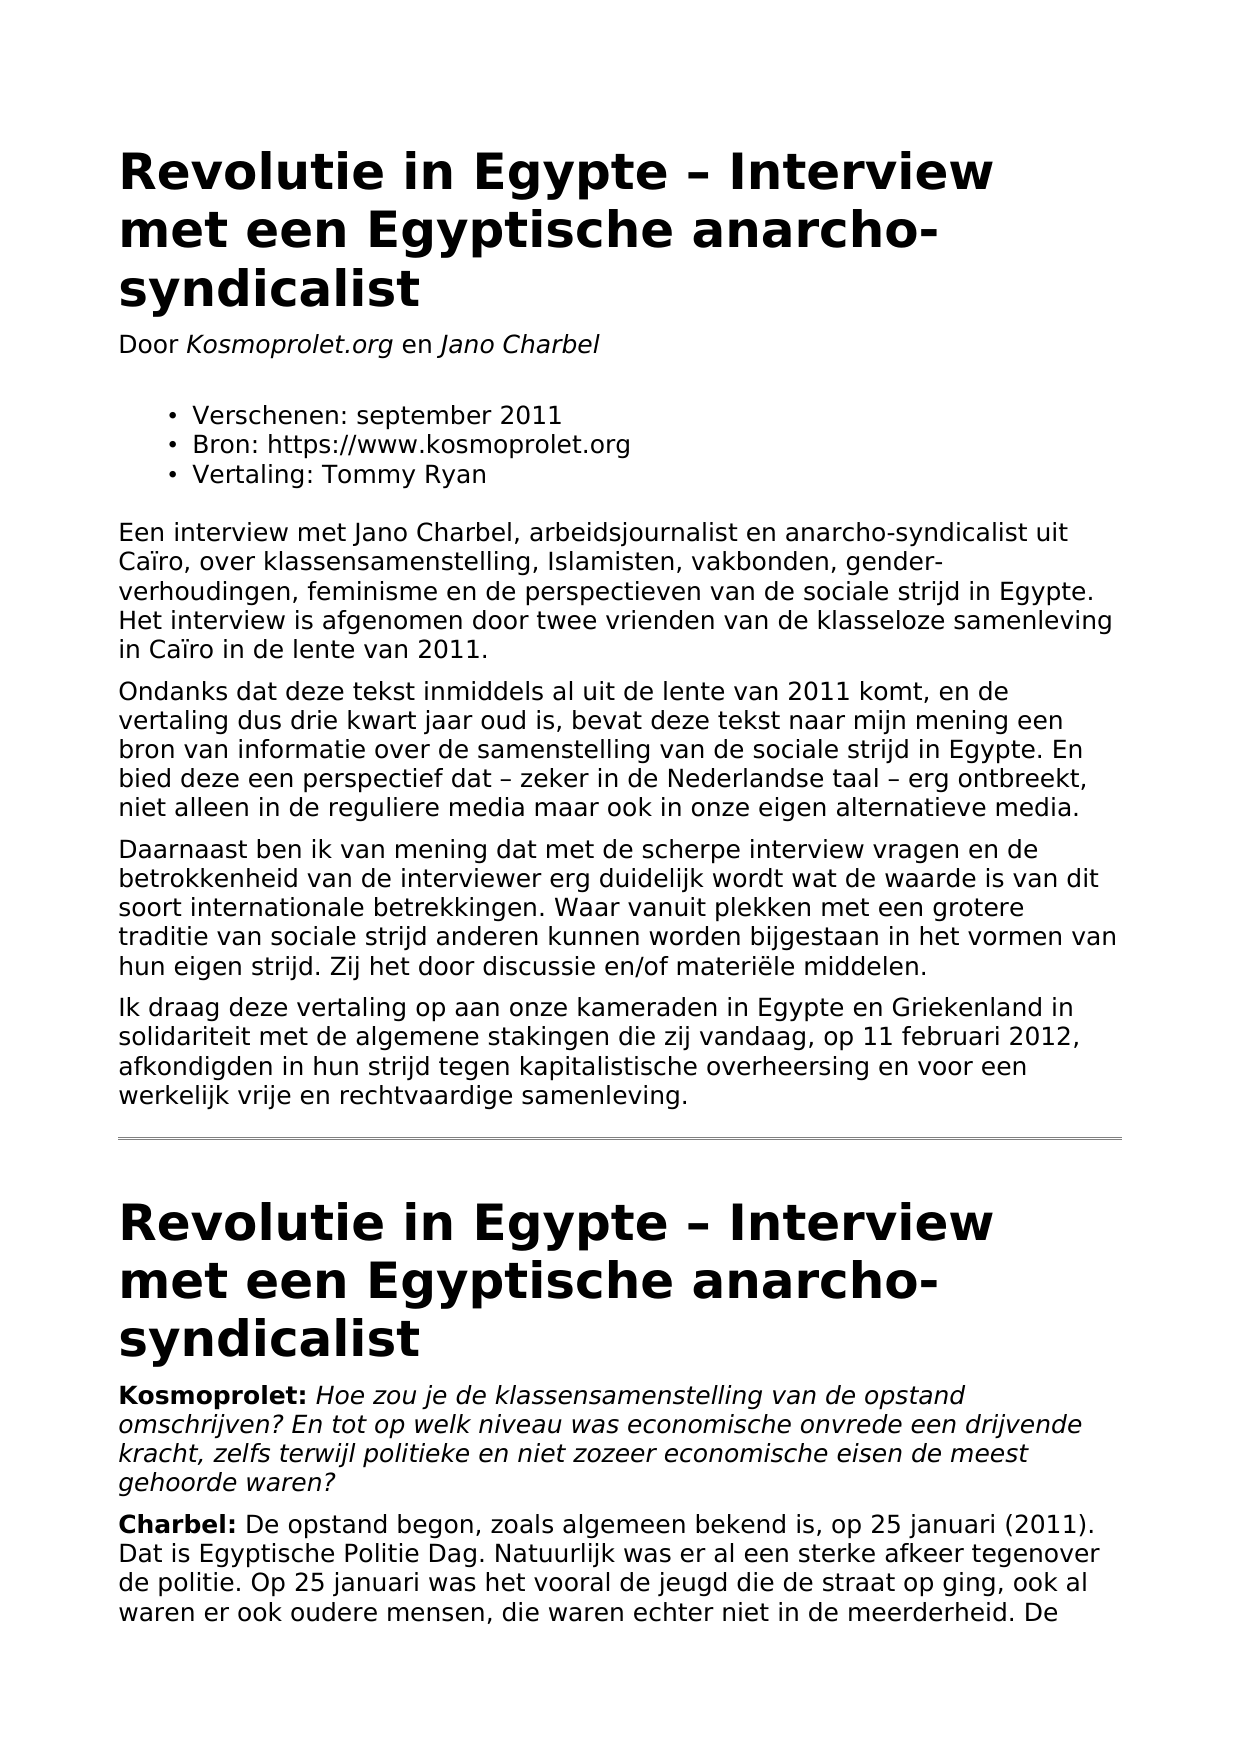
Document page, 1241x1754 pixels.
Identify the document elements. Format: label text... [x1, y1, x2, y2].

text Daarnaast ben ik van mening dat met de scherpe interview vragen en de betrokkenheid van de interviewer erg duidelijk wordt wat de waarde is van dit soort internationale betrekkingen. Waar vanuit plekken met een grotere traditie van sociale strijd anderen kunnen worden bijgestaan in het vormen van hun eigen strijd. Zij het door discussie en/of materiële middelen. [118, 835, 1122, 981]
list Verschenen: september 2011 [177, 401, 1122, 431]
list Vertaling: Tommy Ryan [177, 460, 1122, 489]
subtitle Revolutie in Egypte – Interview met een Egyptische anarcho-syndicalist [118, 143, 1122, 318]
text Door Kosmoprolet.org en Jano Charbel [118, 330, 1122, 359]
text Een interview met Jano Charbel, arbeidsjournalist en anarcho-syndicalist uit Caïro, over klassensamenstelling, Islamisten, vakbonden, gender-verhoudingen, feminisme en de perspectieven van de sociale strijd in Egypte. Het interview is afgenomen door twee vrienden van de klasseloze samenleving in Caïro in de lente van 2011. [118, 518, 1122, 664]
text Charbel: De opstand begon, zoals algemeen bekend is, op 25 januari (2011). Dat is Egyptische Politie Dag. Natuurlijk was er al een sterke afkeer tegenover de politie. Op 25 januari was het vooral de jeugd die de straat op ging, ook al waren er ook oudere mensen, die waren echter niet in de meerderheid. De [118, 1510, 1122, 1627]
text Kosmoprolet: Hoe zou je de klassensamenstelling van de opstand omschrijven? En tot op welk niveau was economische onvrede een drijvende kracht, zelfs terwijl politieke en niet zozeer economische eisen de meest gehoorde waren? [118, 1381, 1122, 1498]
subtitle Revolutie in Egypte – Interview met een Egyptische anarcho-syndicalist [118, 1194, 1122, 1369]
list Bron: https://www.kosmoprolet.org [177, 431, 1122, 460]
text Ondanks dat deze tekst inmiddels al uit de lente van 2011 komt, en de vertaling dus drie kwart jaar oud is, bevat deze tekst naar mijn mening een bron van informatie over de samenstelling van de sociale strijd in Egypte. En bied deze een perspectief dat – zeker in de Nederlandse taal – erg ontbreekt, niet alleen in de reguliere media maar ook in onze eigen alternatieve media. [118, 677, 1122, 823]
text Ik draag deze vertaling op aan onze kameraden in Egypte en Griekenland in solidariteit met de algemene stakingen die zij vandaag, op 11 februari 2012, afkondigden in hun strijd tegen kapitalistische overheersing en voor een werkelijk vrije en rechtvaardige samenleving. [118, 993, 1122, 1110]
